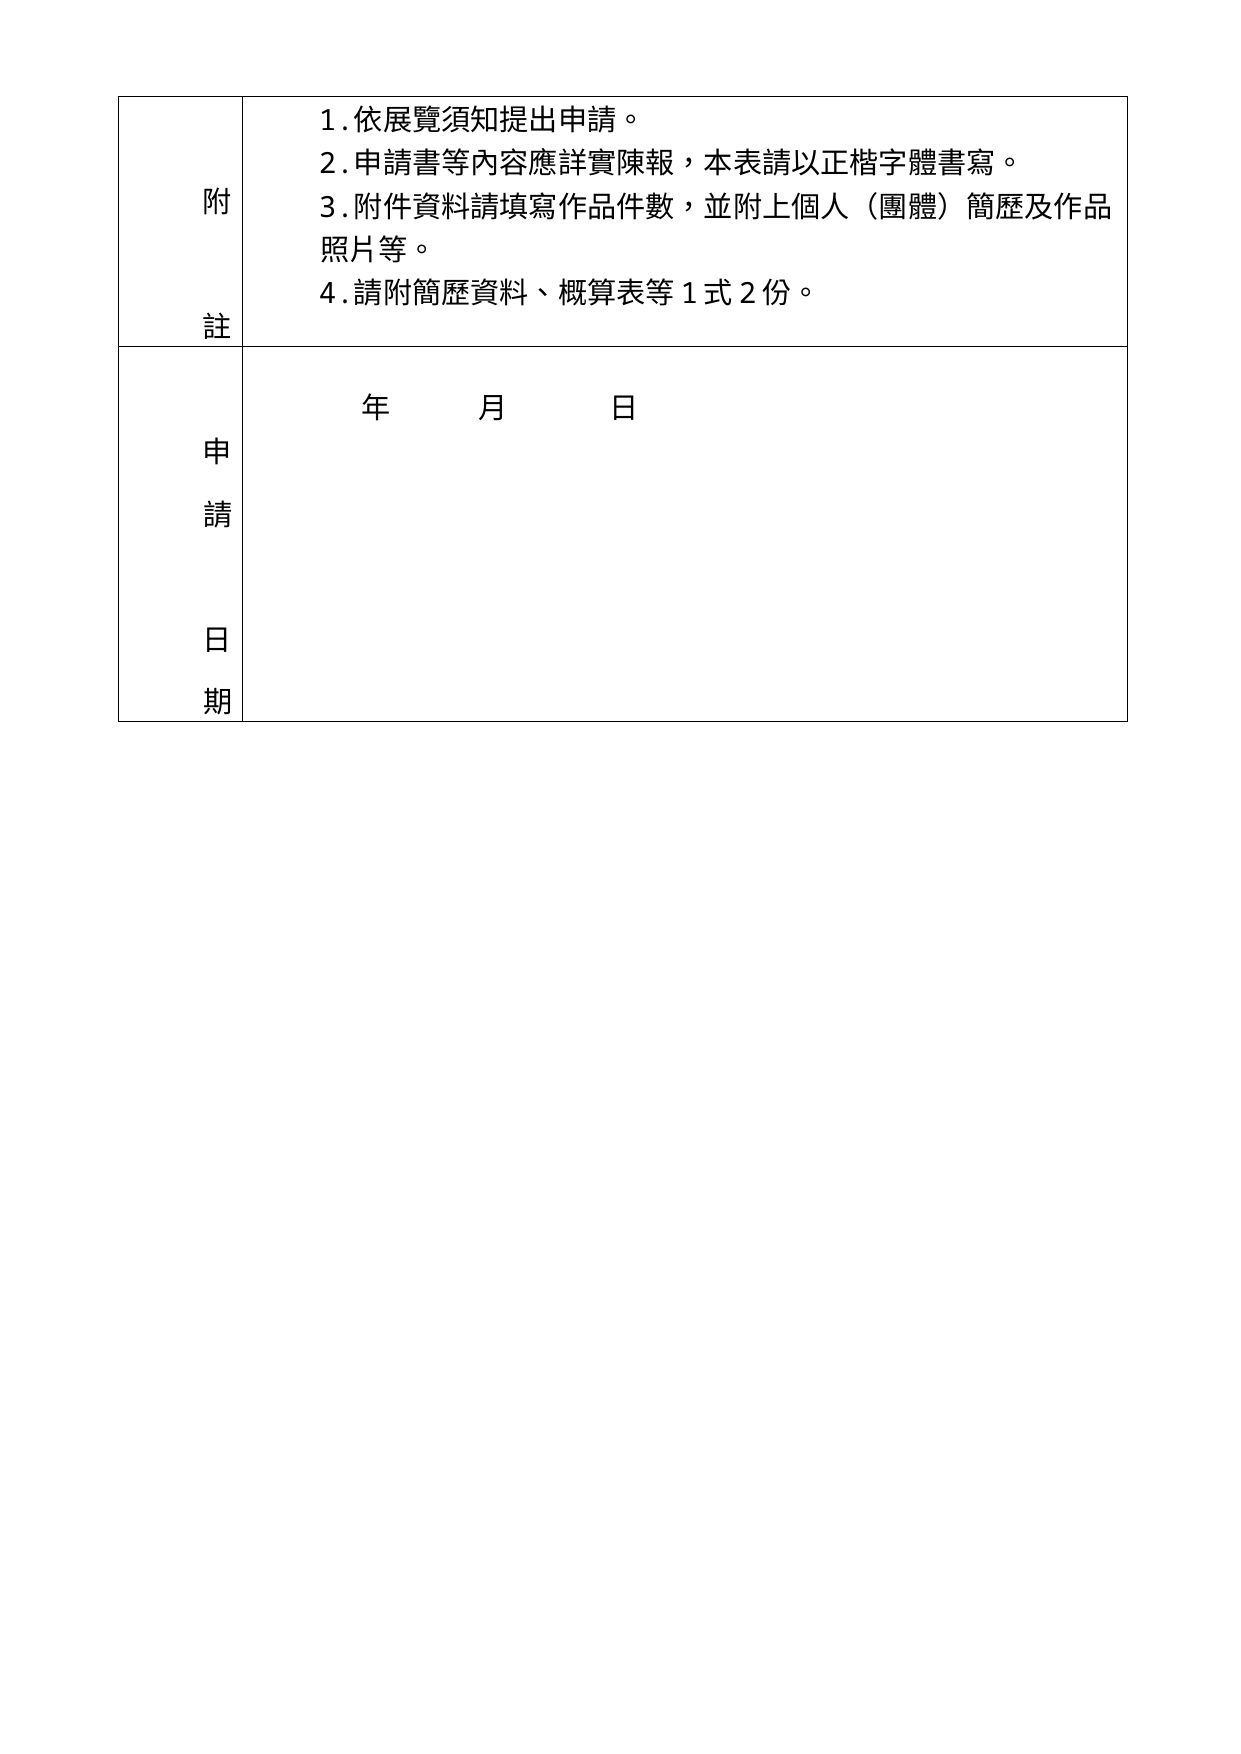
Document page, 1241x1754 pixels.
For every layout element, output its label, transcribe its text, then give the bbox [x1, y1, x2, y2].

table_cell 附 註 [119, 97, 242, 346]
table_cell 1.依展覽須知提出申請。 2.申請書等內容應詳實陳報，本表請以正楷字體書寫。 3.附件資料請填寫作品件數，並附上個人（團體）簡歷及作品照片等。 4.請附簡歷資料、概算表等1式2份。 [243, 97, 1127, 346]
table_cell 年 月 日 [243, 347, 1127, 721]
table_cell 申請 日期 [119, 347, 242, 721]
